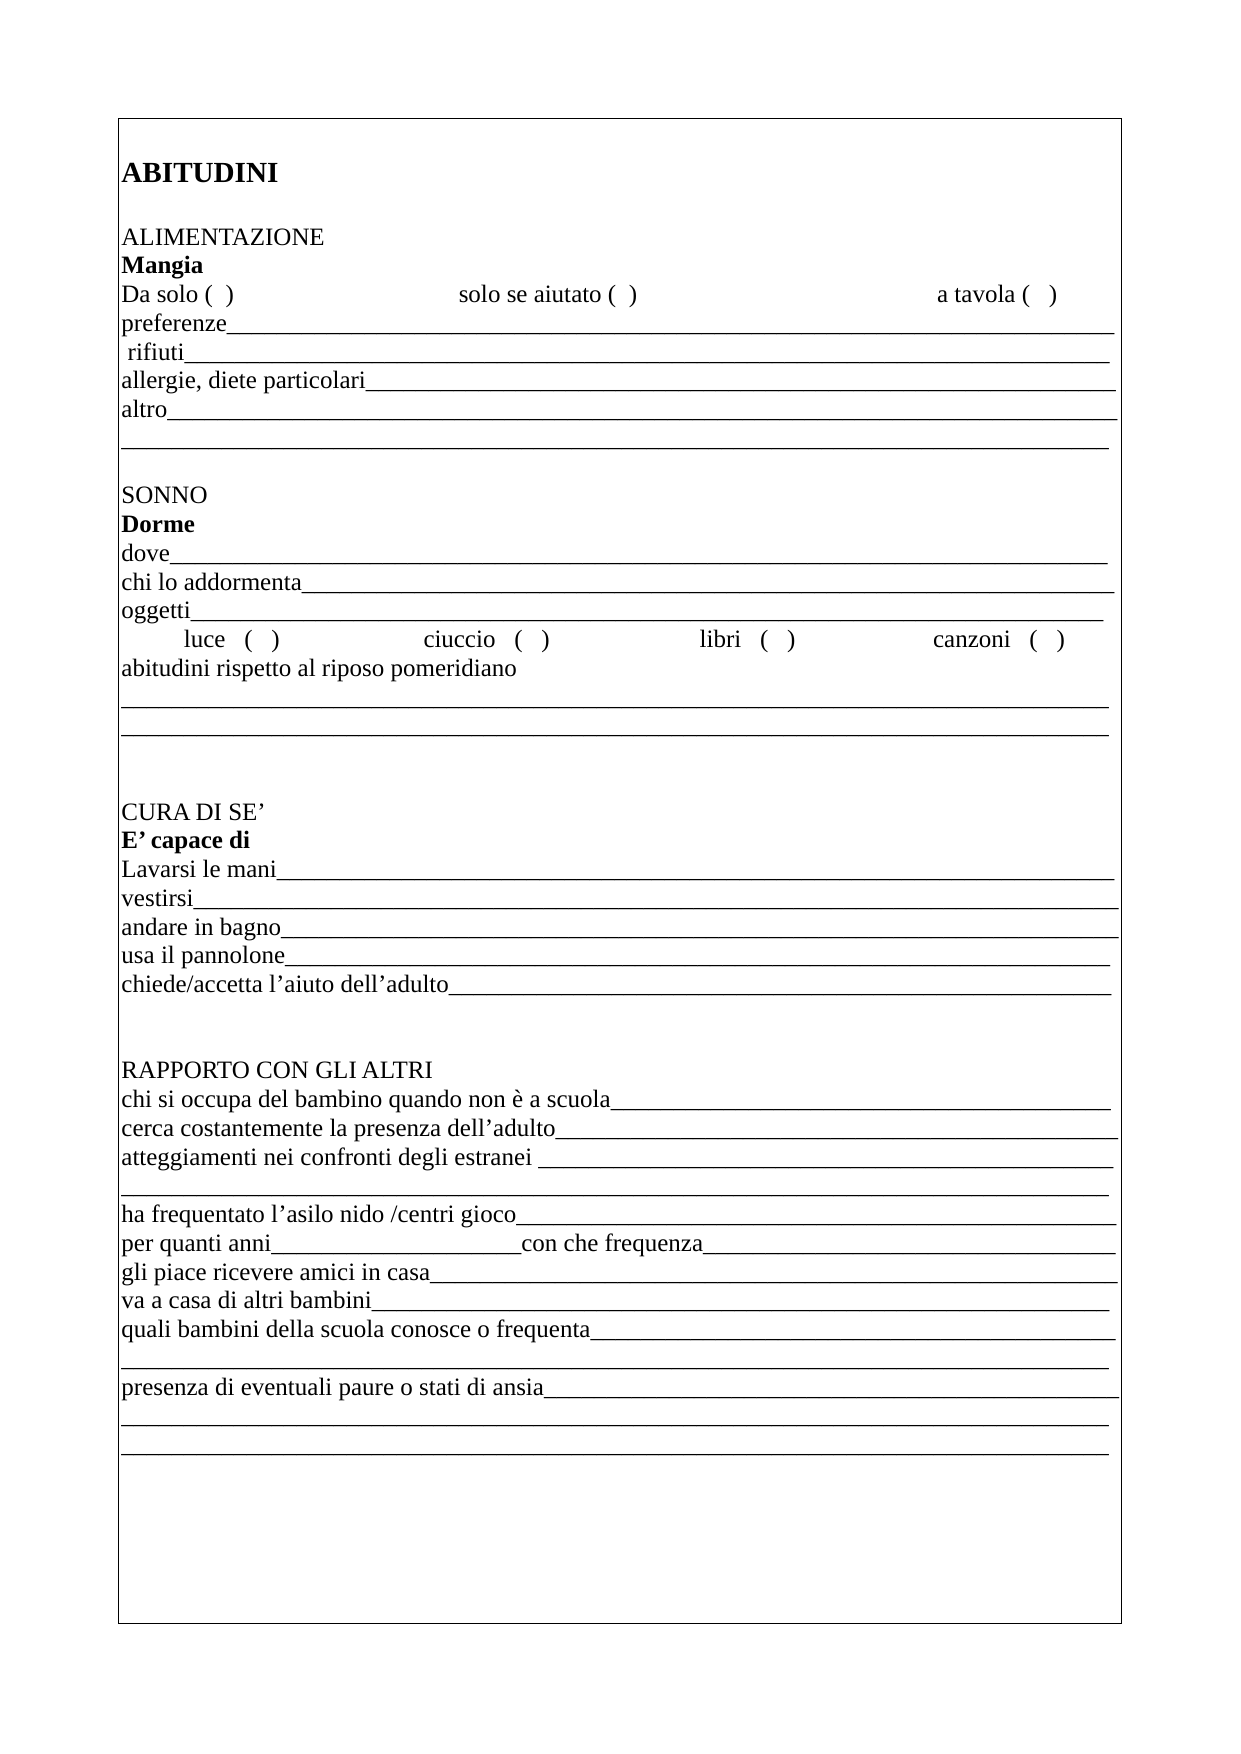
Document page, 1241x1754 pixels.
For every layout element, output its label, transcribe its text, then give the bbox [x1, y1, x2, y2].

text vestirsi__________________________________________________________________________ [119, 880, 1121, 909]
text atteggiamenti nei confronti degli estranei ______________________________________________ _______________________________________________________________________________ [119, 1139, 1121, 1196]
text usa il pannolone__________________________________________________________________ [119, 937, 1121, 966]
text per quanti anni____________________con che frequenza_________________________________ [119, 1225, 1121, 1254]
text dove___________________________________________________________________________ [119, 535, 1121, 564]
text chi lo addormenta_________________________________________________________________ [119, 564, 1121, 592]
text RAPPORTO CON GLI ALTRI [119, 1052, 1121, 1081]
text rifiuti__________________________________________________________________________ [119, 334, 1121, 362]
text va a casa di altri bambini___________________________________________________________ [119, 1282, 1121, 1311]
text luce ( ) ciuccio ( ) libri ( ) canzoni ( ) [119, 621, 1121, 650]
text chi si occupa del bambino quando non è a scuola________________________________________ [119, 1081, 1121, 1110]
text ALIMENTAZIONE [119, 219, 1121, 247]
text Dorme [119, 506, 1121, 535]
text andare in bagno___________________________________________________________________ [119, 909, 1121, 937]
text quali bambini della scuola conosce o frequenta__________________________________________ [119, 1311, 1121, 1340]
text cerca costantemente la presenza dell’adulto_____________________________________________ [119, 1110, 1121, 1139]
text CURA DI SE’ [119, 794, 1121, 822]
text SONNO [119, 477, 1121, 506]
text preferenze_______________________________________________________________________ [119, 305, 1121, 334]
text gli piace ricevere amici in casa_______________________________________________________ [119, 1254, 1121, 1282]
text _______________________________________________________________________________ [119, 1340, 1121, 1369]
text oggetti_________________________________________________________________________ [119, 592, 1121, 621]
text ABITUDINI [119, 152, 1121, 188]
text ______________________________________________________________________________________________________________________________________________________________ [119, 1397, 1121, 1458]
text E’ capace di [119, 822, 1121, 851]
text Da solo ( ) solo se aiutato ( ) a tavola ( ) [119, 276, 1121, 305]
text allergie, diete particolari____________________________________________________________ [119, 362, 1121, 391]
text _______________________________________________________________________________ [119, 420, 1121, 452]
text ha frequentato l’asilo nido /centri gioco________________________________________________ [119, 1196, 1121, 1225]
text Mangia [119, 247, 1121, 276]
text altro____________________________________________________________________________ [119, 391, 1121, 420]
text chiede/accetta l’aiuto dell’adulto_____________________________________________________ [119, 966, 1121, 998]
text abitudini rispetto al riposo pomeridiano ______________________________________________________________________________________________________________________________________________________________ [119, 650, 1121, 739]
text Lavarsi le mani___________________________________________________________________ [119, 851, 1121, 880]
text presenza di eventuali paure o stati di ansia______________________________________________ [119, 1369, 1121, 1397]
